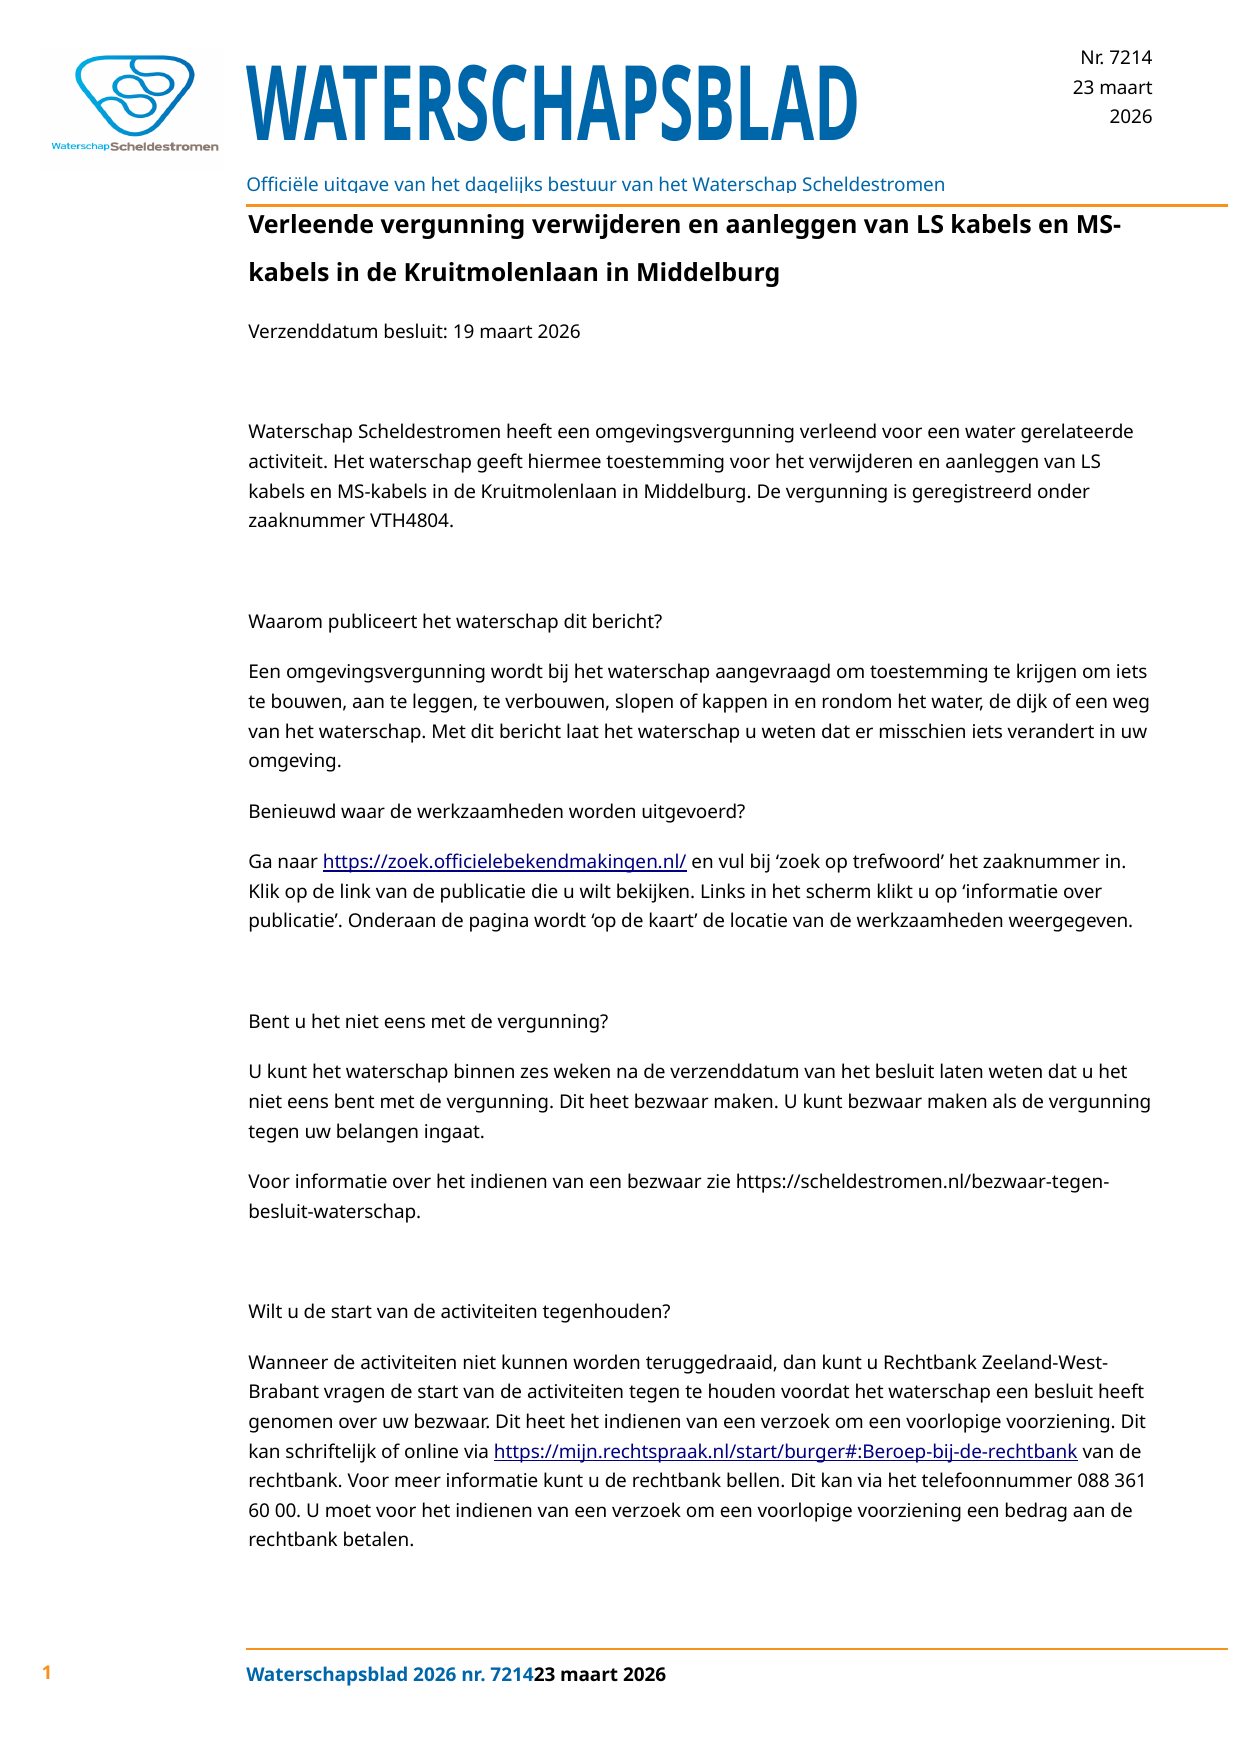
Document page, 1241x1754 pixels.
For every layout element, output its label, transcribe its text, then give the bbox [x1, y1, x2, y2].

picture [41, 47, 231, 172]
text Verleende vergunning verwijderen en aanleggen van LS kabels en MS-kabels in de Kruitmolenlaan in Middelburg [248, 207, 1152, 288]
text Verzenddatum besluit: 19 maart 2026 [248, 318, 1152, 344]
text Bent u het niet eens met de vergunning? [248, 1008, 1152, 1034]
text Waarom publiceert het waterschap dit bericht? [248, 608, 1152, 634]
text Voor informatie over het indienen van een bezwaar zie https://scheldestromen.nl/bezwaar-tegen-besluit-waterschap. [248, 1168, 1152, 1224]
text Benieuwd waar de werkzaamheden worden uitgevoerd? [248, 798, 1152, 824]
text Wilt u de start van de activiteiten tegenhouden? [248, 1299, 1152, 1324]
text Ga naar https://zoek.officielebekendmakingen.nl/ en vul bij ‘zoek op trefwoord’ het zaaknummer in. Klik op de link van de publicatie die u wilt bekijken. Links in het scherm klikt u op ‘informatie over publicatie’. Onderaan de pagina wordt ‘op de kaart’ de locatie van de werkzaamheden weergegeven. [248, 848, 1152, 933]
text Waterschap Scheldestromen heeft een omgevingsvergunning verleend voor een water gerelateerde activiteit. Het waterschap geeft hiermee toestemming voor het verwijderen en aanleggen van LS kabels en MS-kabels in de Kruitmolenlaan in Middelburg. De vergunning is geregistreerd onder zaaknummer VTH4804. [248, 419, 1152, 533]
text Een omgevingsvergunning wordt bij het waterschap aangevraagd om toestemming te krijgen om iets te bouwen, aan te leggen, te verbouwen, slopen of kappen in en rondom het water, de dijk of een weg van het waterschap. Met dit bericht laat het waterschap u weten dat er misschien iets verandert in uw omgeving. [248, 659, 1152, 773]
text Wanneer de activiteiten niet kunnen worden teruggedraaid, dan kunt u Rechtbank Zeeland-West-Brabant vragen de start van de activiteiten tegen te houden voordat het waterschap een besluit heeft genomen over uw bezwaar. Dit heet het indienen van een verzoek om een voorlopige voorziening. Dit kan schriftelijk of online via https://mijn.rechtspraak.nl/start/burger#:Beroep-bij-de-rechtbank van de rechtbank. Voor meer informatie kunt u de rechtbank bellen. Dit kan via het telefoonnummer 088 361 60 00. U moet voor het indienen van een verzoek om een voorlopige voorziening een bedrag aan de rechtbank betalen. [248, 1349, 1152, 1552]
text U kunt het waterschap binnen zes weken na de verzenddatum van het besluit laten weten dat u het niet eens bent met de vergunning. Dit heet bezwaar maken. U kunt bezwaar maken als de vergunning tegen uw belangen ingaat. [248, 1059, 1152, 1144]
